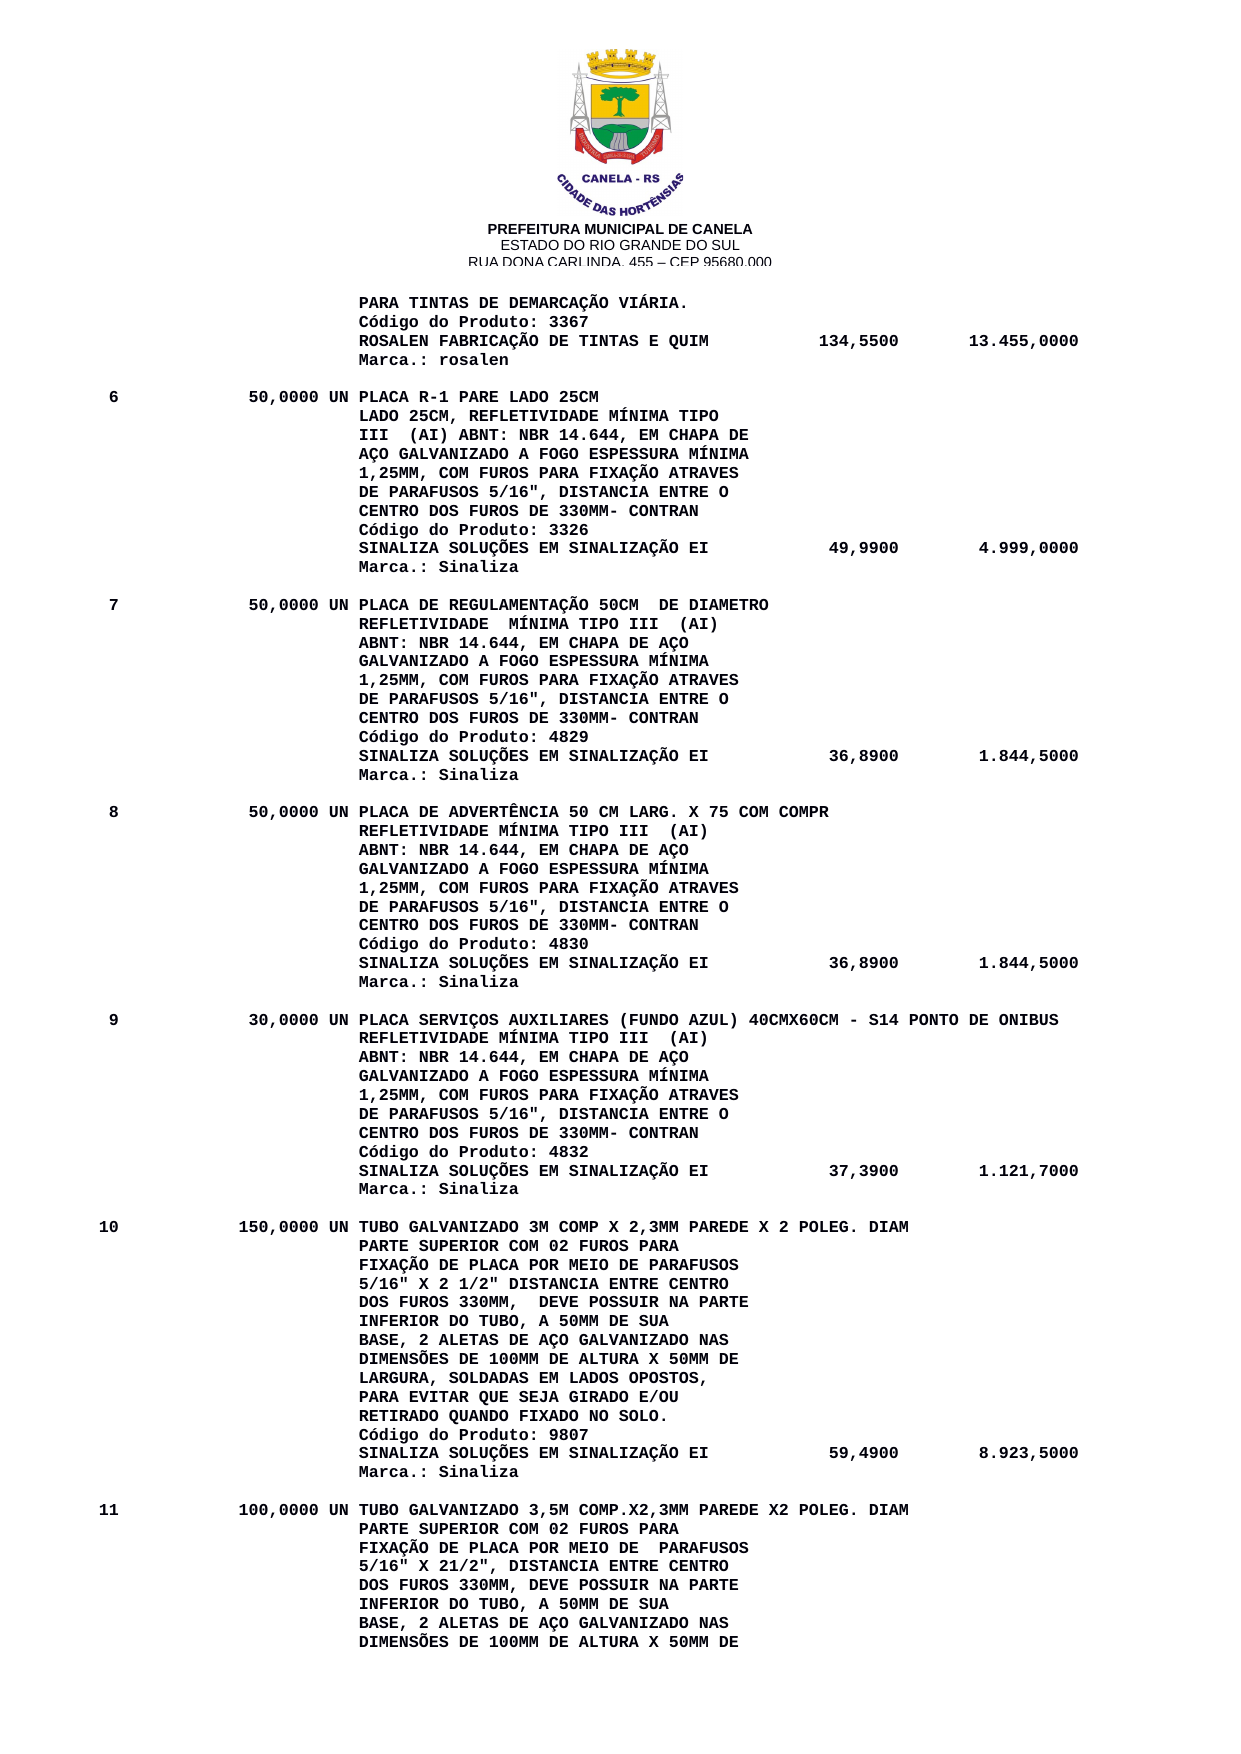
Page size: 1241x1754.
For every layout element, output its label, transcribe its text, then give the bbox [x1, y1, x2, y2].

text PARA TINTAS DE DEMARCAÇÃO VIÁRIA. Código do Produto: 3367 ROSALEN FABRICAÇÃO DE TINTAS E QUIM 134,5500 13.455,0000 Marca.: rosalen 6 50,0000 UN PLACA R-1 PARE LADO 25CM LADO 25CM, REFLETIVIDADE MÍNIMA TIPO III (AI) ABNT: NBR 14.644, EM CHAPA DE AÇO GALVANIZADO A FOGO ESPESSURA MÍNIMA 1,25MM, COM FUROS PARA FIXAÇÃO ATRAVES DE PARAFUSOS 5/16", DISTANCIA ENTRE O CENTRO DOS FUROS DE 330MM- CONTRAN Código do Produto: 3326 SINALIZA SOLUÇÕES EM SINALIZAÇÃO EI 49,9900 4.999,0000 Marca.: Sinaliza 7 50,0000 UN PLACA DE REGULAMENTAÇÃO 50CM DE DIAMETRO REFLETIVIDADE MÍNIMA TIPO III (AI) ABNT: NBR 14.644, EM CHAPA DE AÇO GALVANIZADO A FOGO ESPESSURA MÍNIMA 1,25MM, COM FUROS PARA FIXAÇÃO ATRAVES DE PARAFUSOS 5/16", DISTANCIA ENTRE O CENTRO DOS FUROS DE 330MM- CONTRAN Código do Produto: 4829 SINALIZA SOLUÇÕES EM SINALIZAÇÃO EI 36,8900 1.844,5000 Marca.: Sinaliza 8 50,0000 UN PLACA DE ADVERTÊNCIA 50 CM LARG. X 75 COM COMPR REFLETIVIDADE MÍNIMA TIPO III (AI) ABNT: NBR 14.644, EM CHAPA DE AÇO GALVANIZADO A FOGO ESPESSURA MÍNIMA 1,25MM, COM FUROS PARA FIXAÇÃO ATRAVES DE PARAFUSOS 5/16", DISTANCIA ENTRE O CENTRO DOS FUROS DE 330MM- CONTRAN Código do Produto: 4830 SINALIZA SOLUÇÕES EM SINALIZAÇÃO EI 36,8900 1.844,5000 Marca.: Sinaliza 9 30,0000 UN PLACA SERVIÇOS AUXILIARES (FUNDO AZUL) 40CMX60CM - S14 PONTO DE ONIBUS REFLETIVIDADE MÍNIMA TIPO III (AI) ABNT: NBR 14.644, EM CHAPA DE AÇO GALVANIZADO A FOGO ESPESSURA MÍNIMA 1,25MM, COM FUROS PARA FIXAÇÃO ATRAVES DE PARAFUSOS 5/16", DISTANCIA ENTRE O CENTRO DOS FUROS DE 330MM- CONTRAN Código do Produto: 4832 SINALIZA SOLUÇÕES EM SINALIZAÇÃO EI 37,3900 1.121,7000 Marca.: Sinaliza 10 150,0000 UN TUBO GALVANIZADO 3M COMP X 2,3MM PAREDE X 2 POLEG. DIAM PARTE SUPERIOR COM 02 FUROS PARA FIXAÇÃO DE PLACA POR MEIO DE PARAFUSOS 5/16" X 2 1/2" DISTANCIA ENTRE CENTRO DOS FUROS 330MM, DEVE POSSUIR NA PARTE INFERIOR DO TUBO, A 50MM DE SUA BASE, 2 ALETAS DE AÇO GALVANIZADO NAS DIMENSÕES DE 100MM DE ALTURA X 50MM DE LARGURA, SOLDADAS EM LADOS OPOSTOS, PARA EVITAR QUE SEJA GIRADO E/OU RETIRADO QUANDO FIXADO NO SOLO. Código do Produto: 9807 SINALIZA SOLUÇÕES EM SINALIZAÇÃO EI 59,4900 8.923,5000 Marca.: Sinaliza 11 100,0000 UN TUBO GALVANIZADO 3,5M COMP.X2,3MM PAREDE X2 POLEG. DIAM PARTE SUPERIOR COM 02 FUROS PARA FIXAÇÃO DE PLACA POR MEIO DE PARAFUSOS 5/16" X 21/2", DISTANCIA ENTRE CENTRO DOS FUROS 330MM, DEVE POSSUIR NA PARTE INFERIOR DO TUBO, A 50MM DE SUA BASE, 2 ALETAS DE AÇO GALVANIZADO NAS DIMENSÕES DE 100MM DE ALTURA X 50MM DE [88, 295, 1152, 1652]
picture [557, 49, 684, 216]
